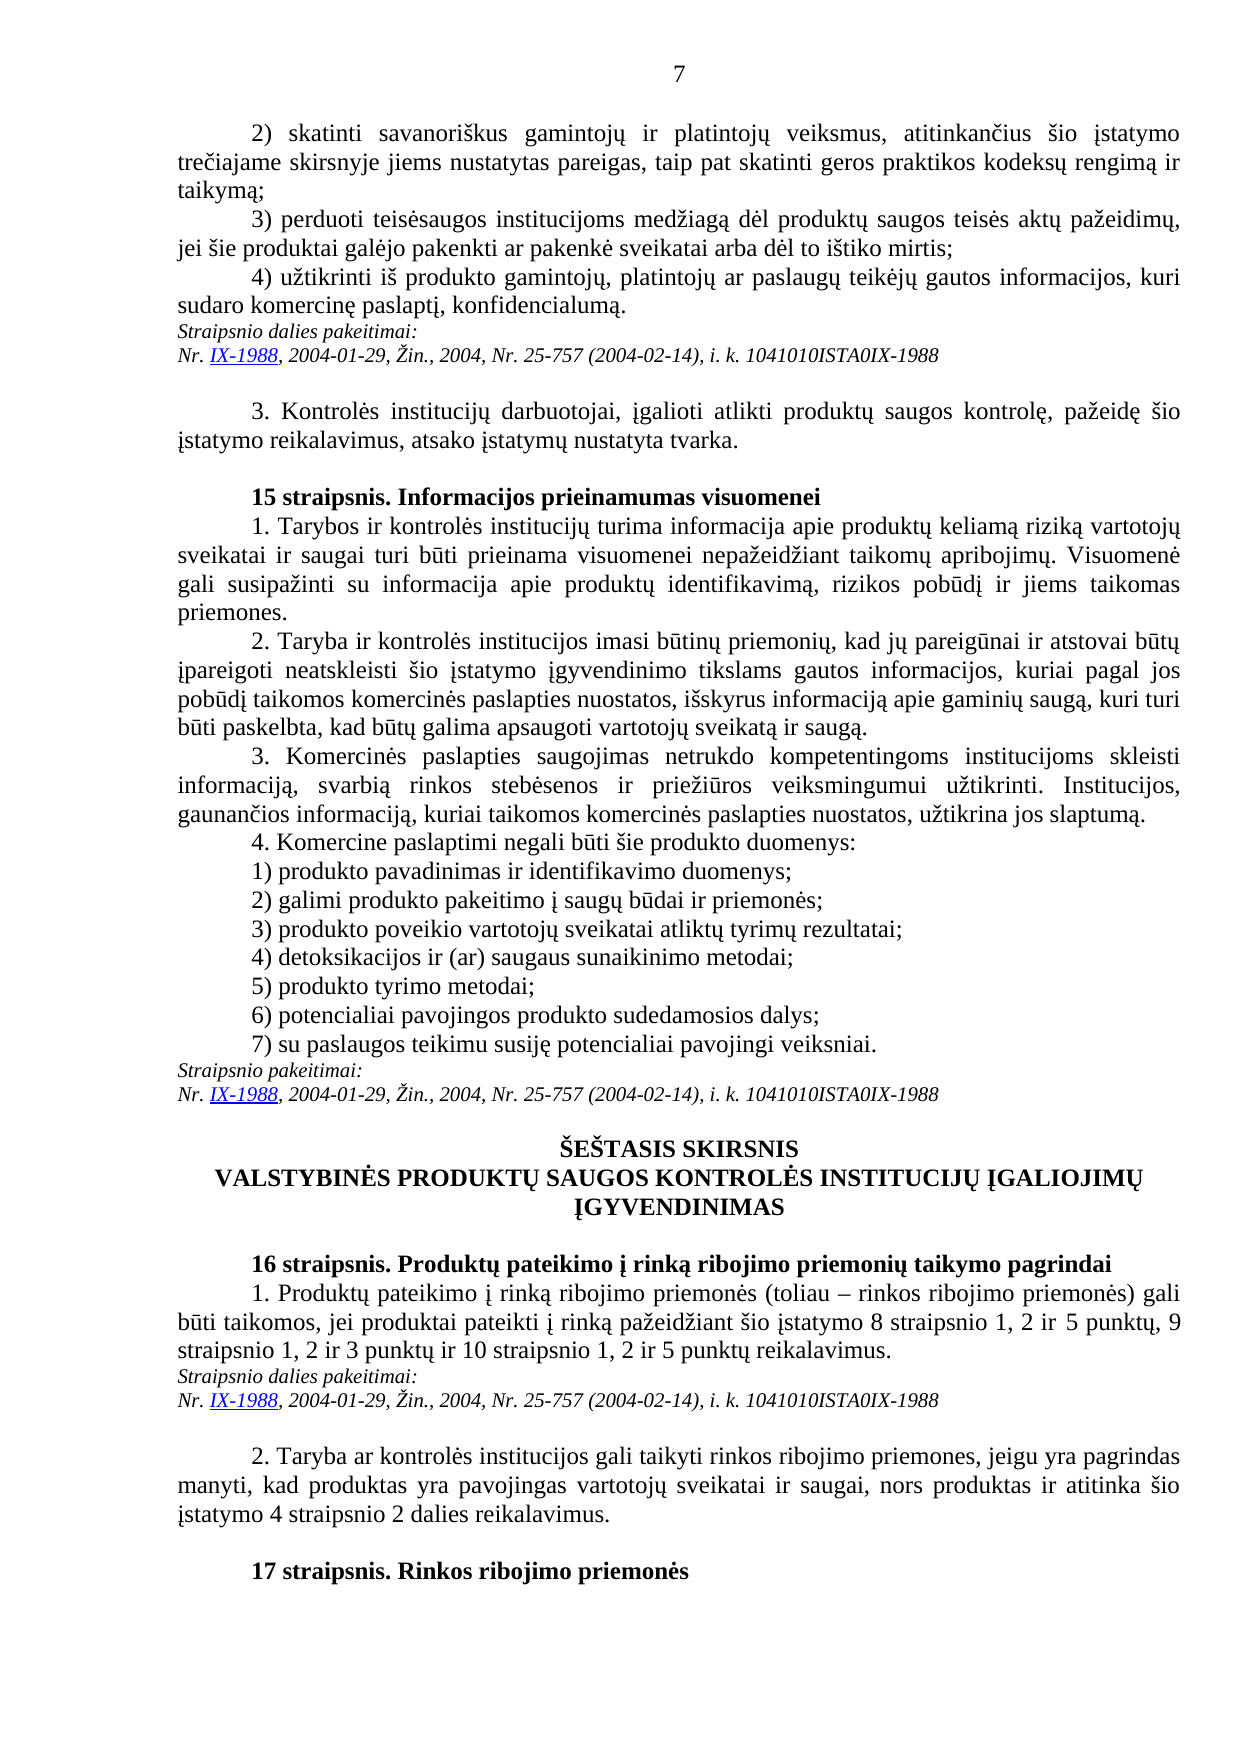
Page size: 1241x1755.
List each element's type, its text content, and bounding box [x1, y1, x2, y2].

text 3) produkto poveikio vartotojų sveikatai atliktų tyrimų rezultatai; [177, 914, 1181, 942]
text 15 straipsnis. Informacijos prieinamumas visuomenei [177, 482, 1181, 511]
text VALSTYBINĖS PRODUKTŲ SAUGOS KONTROLĖS INSTITUCIJŲ ĮGALIOJIMŲ ĮGYVENDINIMAS [177, 1163, 1181, 1221]
text 3. Komercinės paslapties saugojimas netrukdo kompetentingoms institucijoms skleisti informaciją, svarbią rinkos stebėsenos ir priežiūros veiksmingumui užtikrinti. Institucijos, gaunančios informaciją, kuriai taikomos komercinės paslapties nuostatos, užtikrina jos slaptumą. [177, 741, 1181, 827]
text Straipsnio dalies pakeitimai: [177, 319, 1181, 343]
text 3. Kontrolės institucijų darbuotojai, įgalioti atlikti produktų saugos kontrolę, pažeidę šio įstatymo reikalavimus, atsako įstatymų nustatyta tvarka. [177, 396, 1181, 454]
text 2. Taryba ar kontrolės institucijos gali taikyti rinkos ribojimo priemones, jeigu yra pagrindas manyti, kad produktas yra pavojingas vartotojų sveikatai ir saugai, nors produktas ir atitinka šio įstatymo 4 straipsnio 2 dalies reikalavimus. [177, 1441, 1181, 1527]
text ŠEŠTASIS SKIRSNIS [177, 1134, 1181, 1163]
text Nr. IX-1988, 2004-01-29, Žin., 2004, Nr. 25-757 (2004-02-14), i. k. 1041010ISTA0IX-1988 [177, 1388, 1181, 1412]
text 2) galimi produkto pakeitimo į saugų būdai ir priemonės; [177, 885, 1181, 914]
text Straipsnio pakeitimai: [177, 1057, 1181, 1082]
text 3) perduoti teisėsaugos institucijoms medžiagą dėl produktų saugos teisės aktų pažeidimų, jei šie produktai galėjo pakenkti ar pakenkė sveikatai arba dėl to ištiko mirtis; [177, 204, 1181, 262]
text 2. Taryba ir kontrolės institucijos imasi būtinų priemonių, kad jų pareigūnai ir atstovai būtų įpareigoti neatskleisti šio įstatymo įgyvendinimo tikslams gautos informacijos, kuriai pagal jos pobūdį taikomos komercinės paslapties nuostatos, išskyrus informaciją apie gaminių saugą, kuri turi būti paskelbta, kad būtų galima apsaugoti vartotojų sveikatą ir saugą. [177, 626, 1181, 741]
text 2) skatinti savanoriškus gamintojų ir platintojų veiksmus, atitinkančius šio įstatymo trečiajame skirsnyje jiems nustatytas pareigas, taip pat skatinti geros praktikos kodeksų rengimą ir taikymą; [177, 118, 1181, 204]
text 7) su paslaugos teikimu susiję potencialiai pavojingi veiksniai. [177, 1029, 1181, 1057]
text Nr. IX-1988, 2004-01-29, Žin., 2004, Nr. 25-757 (2004-02-14), i. k. 1041010ISTA0IX-1988 [177, 343, 1181, 367]
text 4. Komercine paslaptimi negali būti šie produkto duomenys: [177, 827, 1181, 856]
text 1. Tarybos ir kontrolės institucijų turima informacija apie produktų keliamą riziką vartotojų sveikatai ir saugai turi būti prieinama visuomenei nepažeidžiant taikomų apribojimų. Visuomenė gali susipažinti su informacija apie produktų identifikavimą, rizikos pobūdį ir jiems taikomas priemones. [177, 511, 1181, 626]
text 4) užtikrinti iš produkto gamintojų, platintojų ar paslaugų teikėjų gautos informacijos, kuri sudaro komercinę paslaptį, konfidencialumą. [177, 262, 1181, 319]
text 1) produkto pavadinimas ir identifikavimo duomenys; [177, 856, 1181, 885]
text Nr. IX-1988, 2004-01-29, Žin., 2004, Nr. 25-757 (2004-02-14), i. k. 1041010ISTA0IX-1988 [177, 1082, 1181, 1106]
text 6) potencialiai pavojingos produkto sudedamosios dalys; [177, 1000, 1181, 1029]
text 5) produkto tyrimo metodai; [177, 971, 1181, 1000]
text Straipsnio dalies pakeitimai: [177, 1364, 1181, 1388]
text 1. Produktų pateikimo į rinką ribojimo priemonės (toliau – rinkos ribojimo priemonės) gali būti taikomos, jei produktai pateikti į rinką pažeidžiant šio įstatymo 8 straipsnio 1, 2 ir 5 punktų, 9 straipsnio 1, 2 ir 3 punktų ir 10 straipsnio 1, 2 ir 5 punktų reikalavimus. [177, 1278, 1181, 1364]
text 16 straipsnis. Produktų pateikimo į rinką ribojimo priemonių taikymo pagrindai [177, 1249, 1181, 1278]
text 4) detoksikacijos ir (ar) saugaus sunaikinimo metodai; [177, 942, 1181, 971]
text 17 straipsnis. Rinkos ribojimo priemonės [177, 1556, 1181, 1585]
